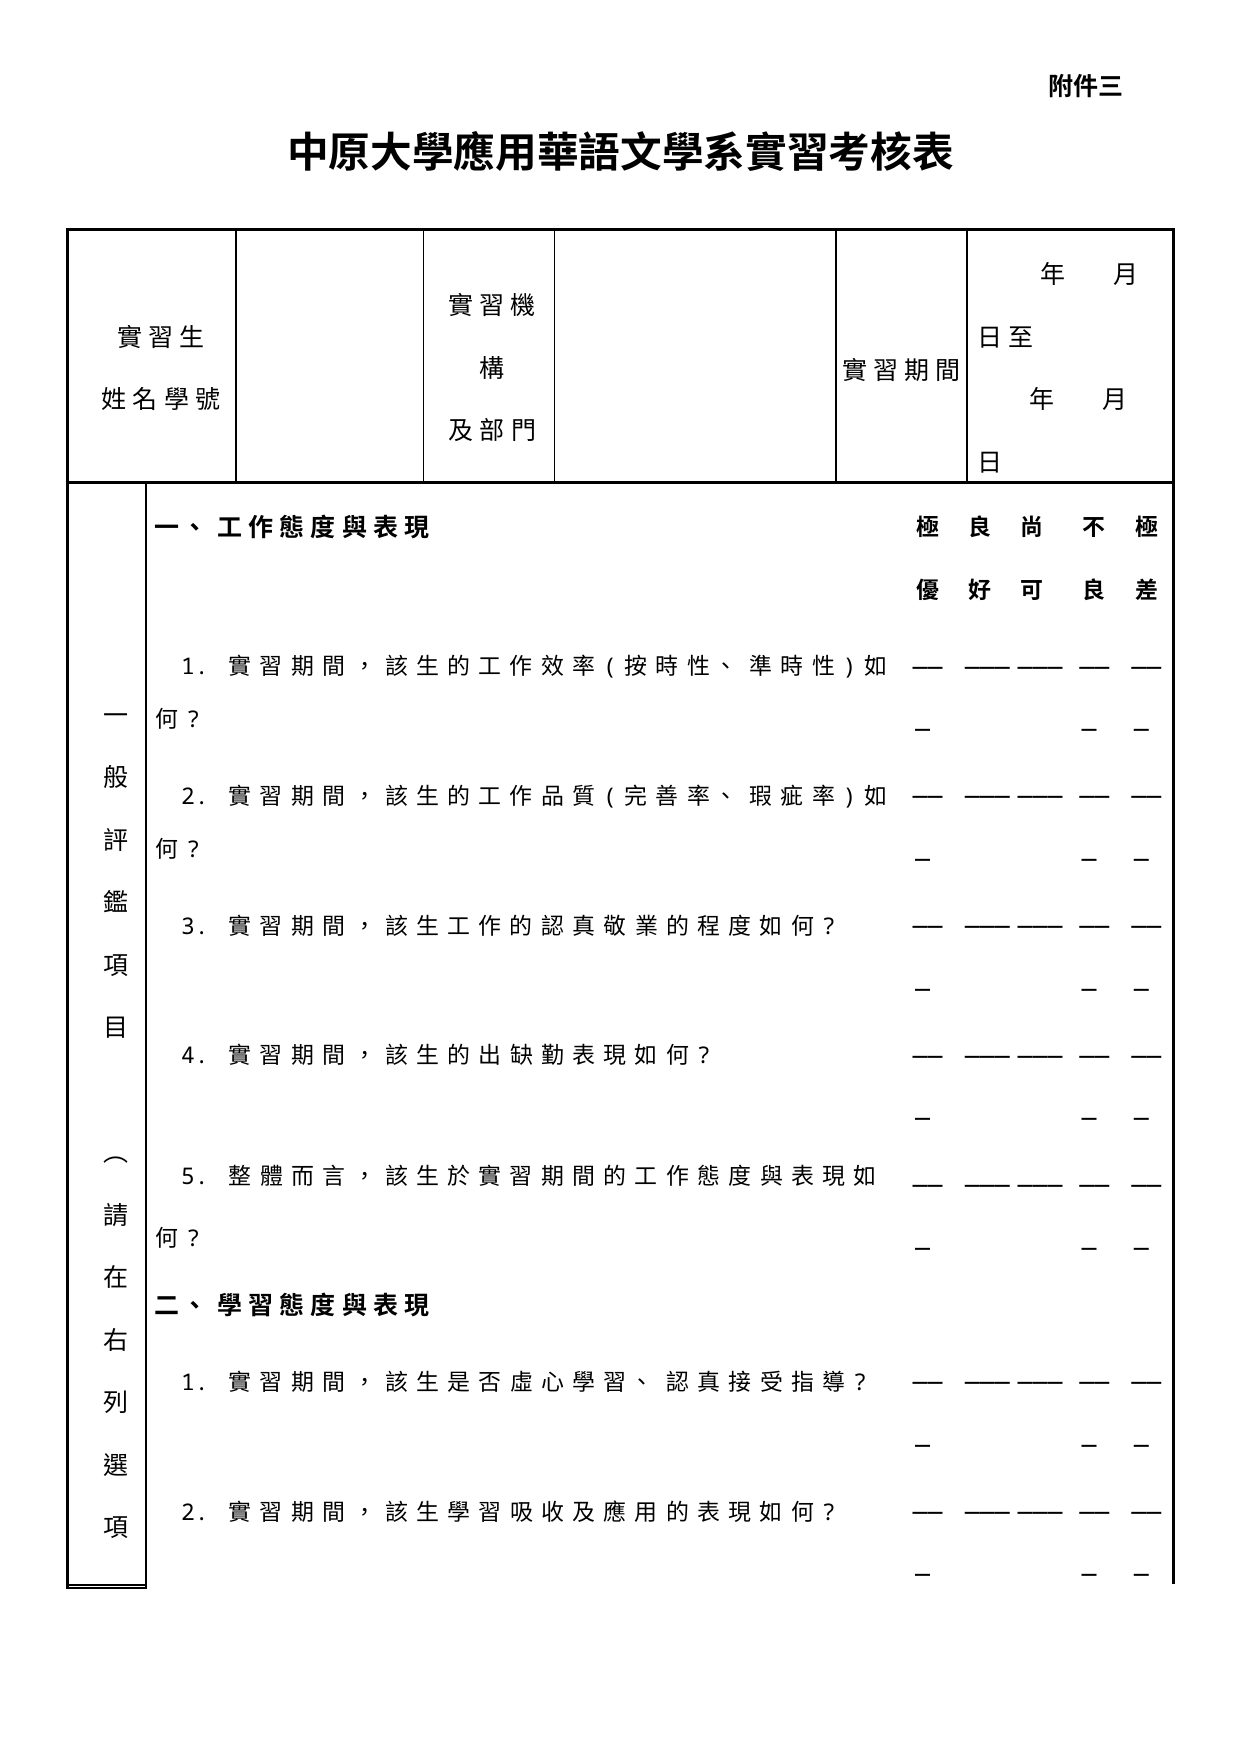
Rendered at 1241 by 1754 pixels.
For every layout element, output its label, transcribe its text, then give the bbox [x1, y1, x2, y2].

table_cell 1. 實習期間，該生是否虛心學習、認真接受指導? [147, 1325, 906, 1454]
table_cell 4. 實習期間，該生的出缺勤表現如何? [147, 998, 906, 1128]
table_header [237, 231, 423, 481]
table_cell ___ [906, 1325, 959, 1454]
table_cell ___ [1066, 1128, 1120, 1257]
table_cell ___ [1013, 739, 1066, 868]
table_header 實習機構 及部門 [424, 231, 554, 481]
table_cell ___ [1066, 869, 1120, 998]
table_cell [960, 1258, 1013, 1325]
table_cell 不良 [1066, 484, 1120, 609]
table_cell ___ [1013, 609, 1066, 739]
table_cell ___ [1120, 1454, 1172, 1584]
table_cell ___ [960, 869, 1013, 998]
text [1033, 59, 1165, 115]
table_cell ___ [906, 998, 959, 1128]
table_cell 極差 [1120, 484, 1172, 609]
table_cell ___ [1066, 998, 1120, 1128]
table_cell ___ [960, 739, 1013, 868]
table_cell ___ [1066, 1454, 1120, 1584]
table_cell ___ [906, 1454, 959, 1584]
table_cell 良好 [960, 484, 1013, 609]
table_cell ___ [1013, 1128, 1066, 1257]
table_cell 尚可 [1013, 484, 1066, 609]
table_cell 3. 實習期間，該生工作的認真敬業的程度如何? [147, 869, 906, 998]
table_cell ___ [960, 1325, 1013, 1454]
table_cell ___ [1120, 739, 1172, 868]
text 附件三 [1048, 67, 1150, 103]
table_cell [1013, 1258, 1066, 1325]
table_cell ___ [1013, 869, 1066, 998]
table_cell ___ [906, 739, 959, 868]
table_cell ___ [1120, 609, 1172, 739]
table_cell [1120, 1258, 1172, 1325]
table_cell 2. 實習期間，該生學習吸收及應用的表現如何? [147, 1454, 906, 1584]
table_header 實習期間 [837, 231, 966, 481]
table_cell [906, 1258, 959, 1325]
table_cell 1. 實習期間，該生的工作效率(按時性、準時性)如何? [147, 609, 906, 739]
text 中原大學應用華語文學系實習考核表 [89, 119, 1151, 180]
table_cell ___ [906, 869, 959, 998]
table_header 年 月 日至 年 月 日 [968, 231, 1172, 481]
table_cell ___ [906, 1128, 959, 1257]
table_cell ___ [906, 609, 959, 739]
table_cell ___ [960, 1128, 1013, 1257]
table_cell 5. 整體而言，該生於實習期間的工作態度與表現如何? [147, 1128, 906, 1257]
table_cell ___ [1013, 1325, 1066, 1454]
table_cell ___ [1066, 739, 1120, 868]
table_cell [1066, 1258, 1120, 1325]
table_cell 二、學習態度與表現 [147, 1258, 906, 1325]
table_cell ___ [1120, 869, 1172, 998]
table_cell 一、工作態度與表現 [147, 484, 906, 609]
table_cell ___ [960, 998, 1013, 1128]
table_cell 一 般 評 鑑 項 目 ︵ 請 在 右 列 選 項 [69, 484, 145, 1584]
table_cell ___ [960, 1454, 1013, 1584]
table_cell ___ [1013, 1454, 1066, 1584]
table_cell 極優 [906, 484, 959, 609]
table_cell ___ [1013, 998, 1066, 1128]
table_cell 2. 實習期間，該生的工作品質(完善率、瑕疵率)如何? [147, 739, 906, 868]
table_cell ___ [1120, 1325, 1172, 1454]
table_cell ___ [1066, 1325, 1120, 1454]
table_cell ___ [960, 609, 1013, 739]
table_cell ___ [1066, 609, 1120, 739]
table_header 實習生 姓名學號 [69, 231, 235, 481]
table_cell ___ [1120, 998, 1172, 1128]
table_cell ___ [1120, 1128, 1172, 1257]
table_header [555, 231, 835, 481]
